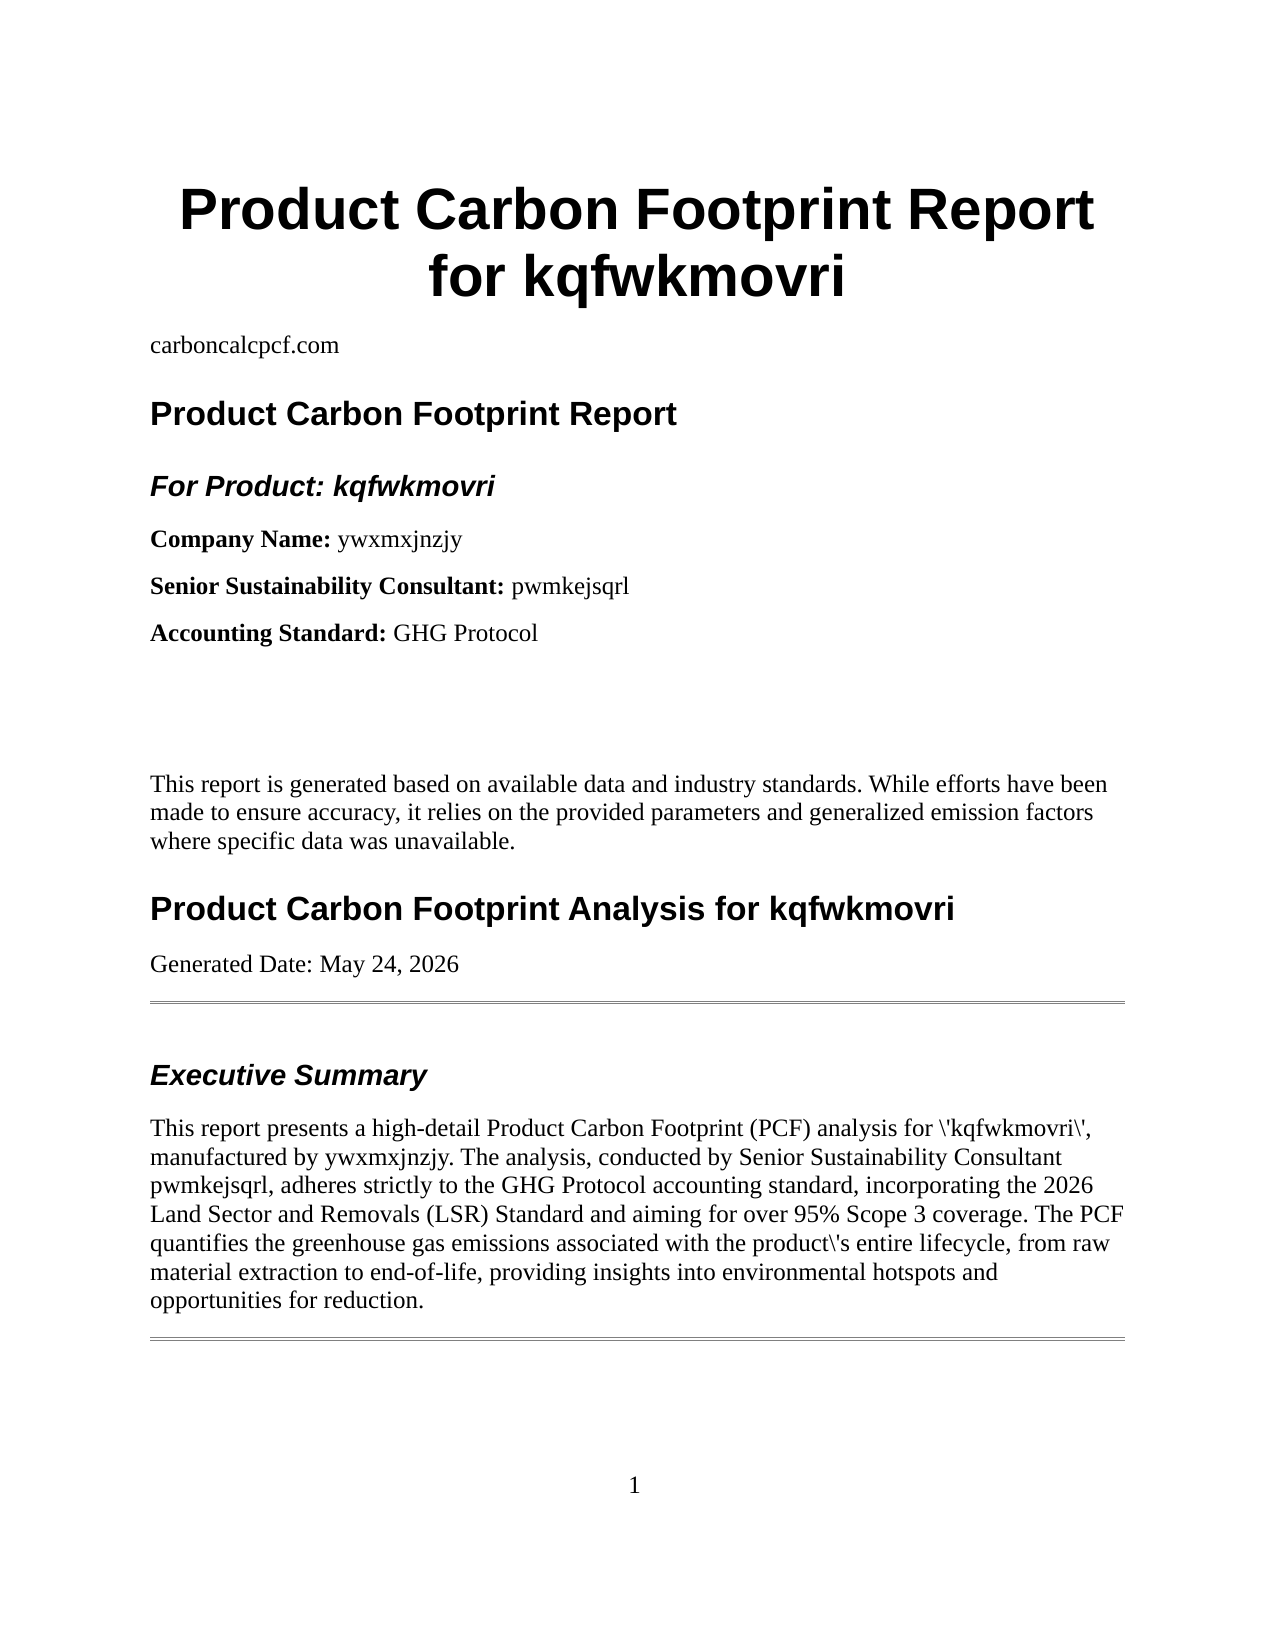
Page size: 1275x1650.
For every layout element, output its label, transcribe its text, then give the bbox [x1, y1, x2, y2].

title Product Carbon Footprint Report for kqfwkmovri [150, 175, 1125, 309]
text Senior Sustainability Consultant: pwmkejsqrl [150, 571, 1125, 600]
text carboncalcpcf.com [150, 331, 1125, 359]
text This report is generated based on available data and industry standards. While efforts have been made to ensure accuracy, it relies on the provided parameters and generalized emission factors where specific data was unavailable. [150, 769, 1125, 855]
subtitle Product Carbon Footprint Analysis for kqfwkmovri [150, 889, 1125, 927]
text Company Name: ywxmxjnzjy [150, 524, 1125, 553]
subtitle Executive Summary [150, 1058, 1125, 1091]
text Accounting Standard: GHG Protocol [150, 618, 1125, 647]
subtitle For Product: kqfwkmovri [150, 469, 1125, 503]
text This report presents a high-detail Product Carbon Footprint (PCF) analysis for \'kqfwkmovri\', manufactured by ywxmxjnzjy. The analysis, conducted by Senior Sustainability Consultant pwmkejsqrl, adheres strictly to the GHG Protocol accounting standard, incorporating the 2026 Land Sector and Removals (LSR) Standard and aiming for over 95% Scope 3 coverage. The PCF quantifies the greenhouse gas emissions associated with the product\'s entire lifecycle, from raw material extraction to end-of-life, providing insights into environmental hotspots and opportunities for reduction. [150, 1113, 1125, 1314]
subtitle Product Carbon Footprint Report [150, 393, 1125, 432]
text Generated Date: May 24, 2026 [150, 949, 1125, 978]
